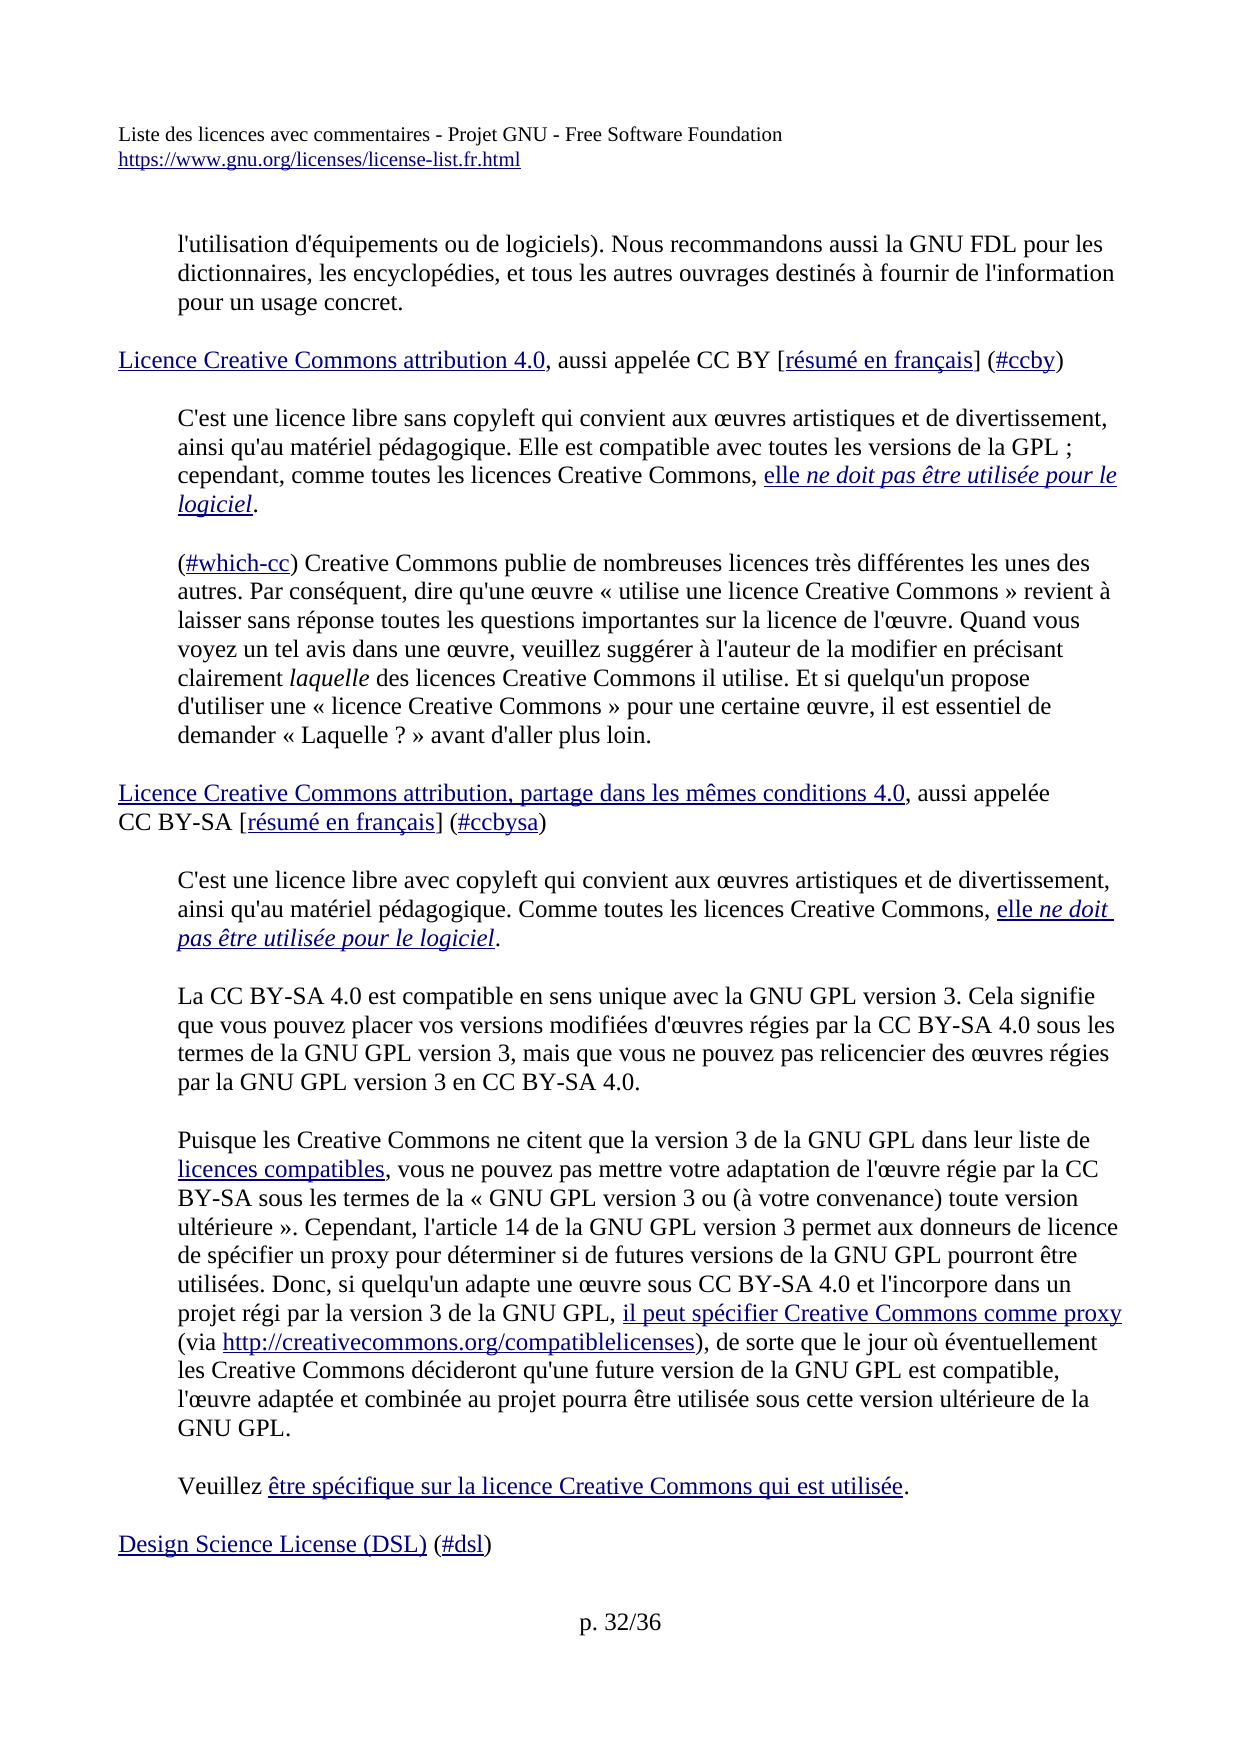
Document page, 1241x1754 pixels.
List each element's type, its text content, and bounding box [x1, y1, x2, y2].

subtitle Licence Creative Commons attribution, partage dans les mêmes conditions 4.0, aussi appelée CC BY-SA [résumé en français] (#ccbysa) [118, 778, 1122, 836]
list La CC BY-SA 4.0 est compatible en sens unique avec la GNU GPL version 3. Cela signifie que vous pouvez placer vos versions modifiées d'œuvres régies par la CC BY-SA 4.0 sous les termes de la GNU GPL version 3, mais que vous ne pouvez pas relicencier des œuvres régies par la GNU GPL version 3 en CC BY-SA 4.0. [177, 981, 1122, 1096]
list (#which-cc) Creative Commons publie de nombreuses licences très différentes les unes des autres. Par conséquent, dire qu'une œuvre « utilise une licence Creative Commons » revient à laisser sans réponse toutes les questions importantes sur la licence de l'œuvre. Quand vous voyez un tel avis dans une œuvre, veuillez suggérer à l'auteur de la modifier en précisant clairement laquelle des licences Creative Commons il utilise. Et si quelqu'un propose d'utiliser une « licence Creative Commons » pour une certaine œuvre, il est essentiel de demander « Laquelle ? » avant d'aller plus loin. [177, 548, 1122, 749]
list Veuillez être spécifique sur la licence Creative Commons qui est utilisée. [177, 1471, 1122, 1500]
list C'est une licence libre sans copyleft qui convient aux œuvres artistiques et de divertissement, ainsi qu'au matériel pédagogique. Elle est compatible avec toutes les versions de la GPL ; cependant, comme toutes les licences Creative Commons, elle ne doit pas être utilisée pour le logiciel. [177, 403, 1122, 518]
subtitle Design Science License (DSL) (#dsl) [118, 1529, 1122, 1558]
list Puisque les Creative Commons ne citent que la version 3 de la GNU GPL dans leur liste de licences compatibles, vous ne pouvez pas mettre votre adaptation de l'œuvre régie par la CC BY-SA sous les termes de la « GNU GPL version 3 ou (à votre convenance) toute version ultérieure ». Cependant, l'article 14 de la GNU GPL version 3 permet aux donneurs de licence de spécifier un proxy pour déterminer si de futures versions de la GNU GPL pourront être utilisées. Donc, si quelqu'un adapte une œuvre sous CC BY-SA 4.0 et l'incorpore dans un projet régi par la version 3 de la GNU GPL, il peut spécifier Creative Commons comme proxy (via http://creativecommons.org/compatiblelicenses), de sorte que le jour où éventuellement les Creative Commons décideront qu'une future version de la GNU GPL est compatible, l'œuvre adaptée et combinée au projet pourra être utilisée sous cette version ultérieure de la GNU GPL. [177, 1126, 1122, 1442]
list C'est une licence libre avec copyleft qui convient aux œuvres artistiques et de divertissement, ainsi qu'au matériel pédagogique. Comme toutes les licences Creative Commons, elle ne doit pas être utilisée pour le logiciel. [177, 865, 1122, 952]
list l'utilisation d'équipements ou de logiciels). Nous recommandons aussi la GNU FDL pour les dictionnaires, les encyclopédies, et tous les autres ouvrages destinés à fournir de l'information pour un usage concret. [177, 229, 1122, 315]
subtitle Licence Creative Commons attribution 4.0, aussi appelée CC BY [résumé en français] (#ccby) [118, 345, 1122, 374]
